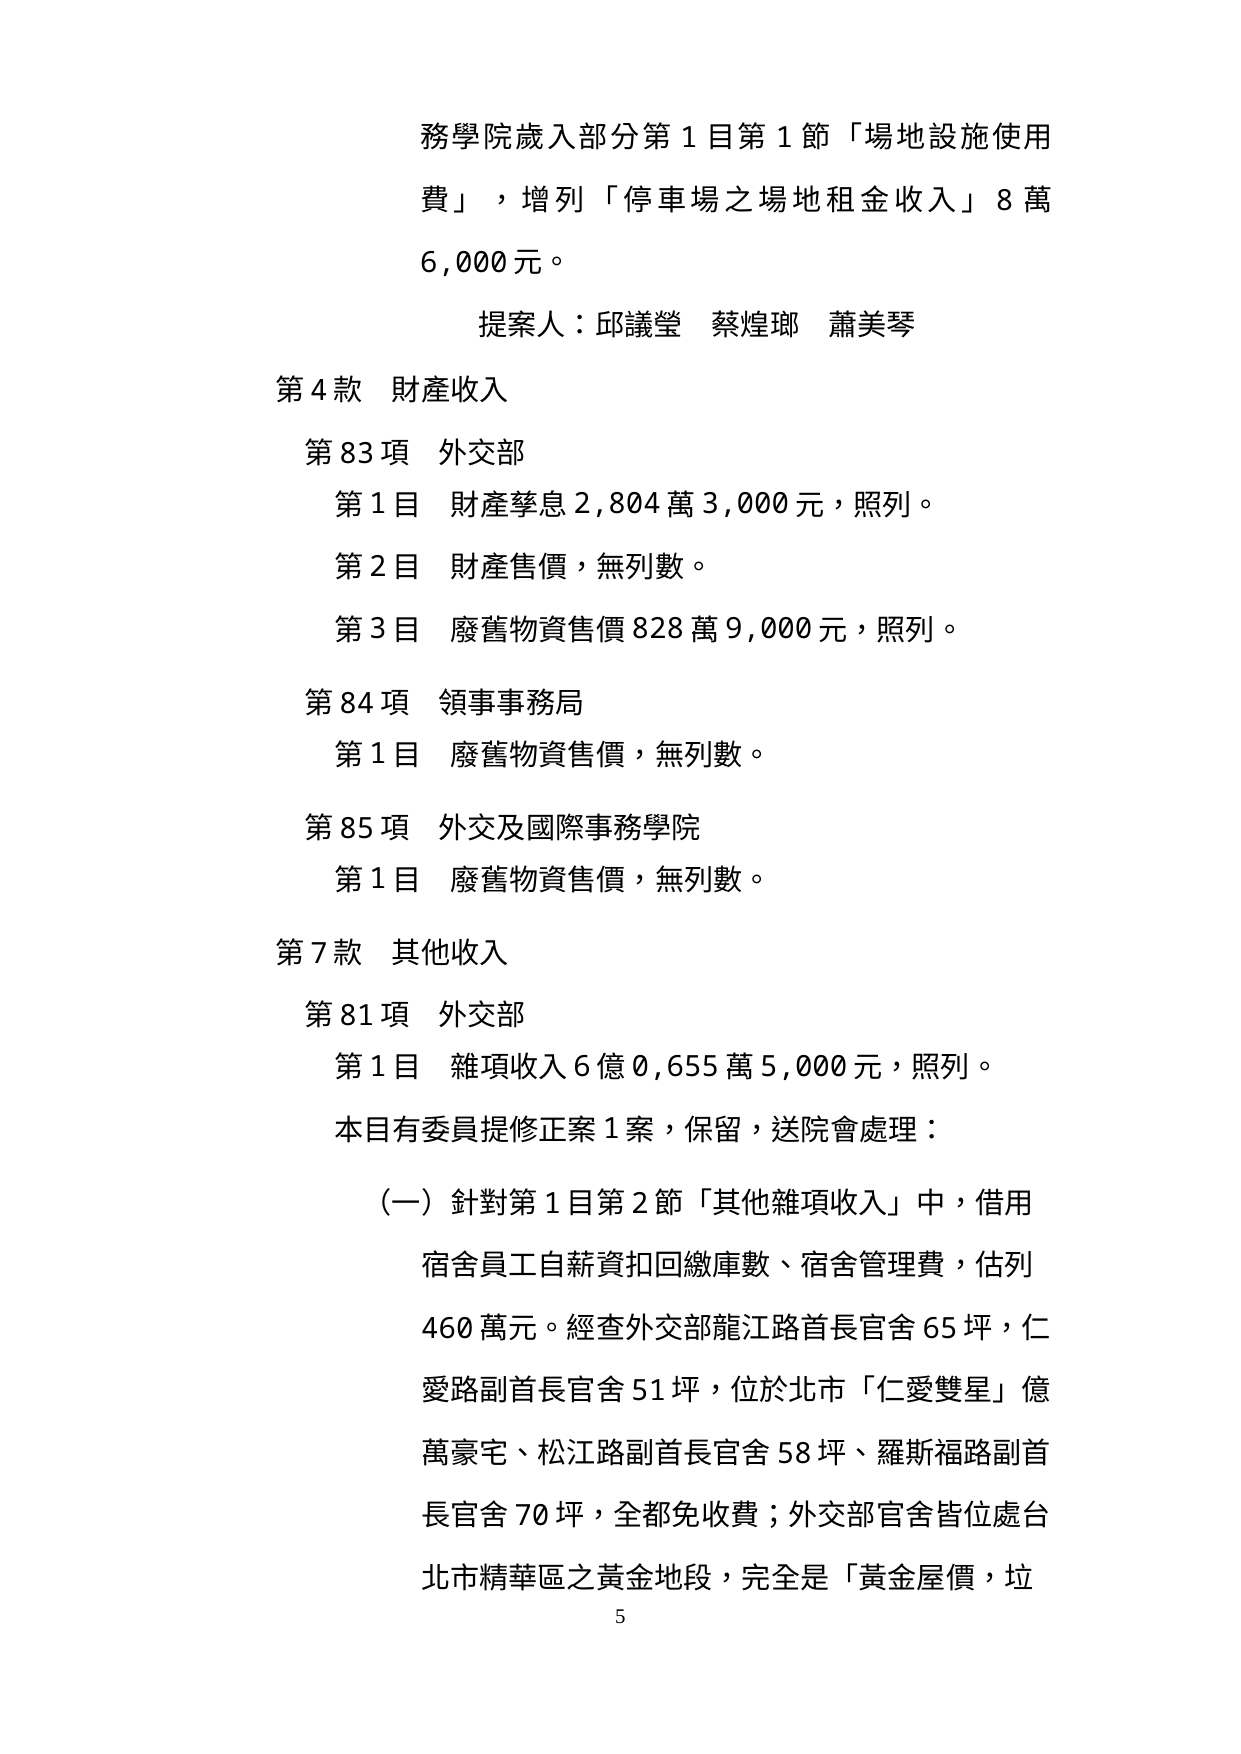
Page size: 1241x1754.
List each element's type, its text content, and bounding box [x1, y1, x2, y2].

text 第1目 財產孳息2,804萬3,000元，照列。 [319, 471, 1053, 534]
text 第7款 其他收入 [187, 909, 1053, 971]
text （一）有鑑於中央政府各部會中，教育部、財政部均編列員工使用機關（單位）停車場之場地租金收入，教育部員工停車費月租800元，財政部員工停車費月租1,000～1,100元。此外，台北市、新北市地區，大眾運輸功能便捷，外交部應鼓勵員工利用大眾運輸通勤，不收費形同變相鼓勵員工開車，違反馬政府落實節能減碳政策。故要求外交部主管及所屬位於台北市、新北市地區之機關單位，亦應比照辦理，收取員工停車費月租金，並訂定統一收費標準。爰針對外交部外交及國際事務學院歲入部分第1目第1節「場地設施使用費」，增列「停車場之場地租金收入」8萬6,000元。 [332, 96, 1053, 284]
text 第1目 廢舊物資售價，無列數。 [319, 846, 1053, 909]
text 第81項 外交部 [187, 971, 1053, 1034]
text 本目有委員提修正案1案，保留，送院會處理： [319, 1096, 1053, 1159]
text 提案人：邱議瑩 蔡煌瑯 蕭美琴 [361, 284, 1053, 346]
text （一）針對第1目第2節「其他雜項收入」中，借用宿舍員工自薪資扣回繳庫數、宿舍管理費，估列460萬元。經查外交部龍江路首長官舍65坪，仁愛路副首長官舍51坪，位於北市「仁愛雙星」億萬豪宅、松江路副首長官舍58坪、羅斯福路副首長官舍70坪，全都免收費；外交部官舍皆位處台北市精華區之黃金地段，完全是「黃金屋價，垃 [187, 1159, 1053, 1596]
text 第3目 廢舊物資售價828萬9,000元，照列。 [319, 596, 1053, 659]
text 第1目 廢舊物資售價，無列數。 [319, 721, 1053, 784]
text 第2目 財產售價，無列數。 [319, 534, 1053, 596]
text 第1目 雜項收入6億0,655萬5,000元，照列。 [319, 1034, 1053, 1096]
text 第83項 外交部 [187, 409, 1053, 471]
text 第85項 外交及國際事務學院 [187, 784, 1053, 846]
text 第84項 領事事務局 [187, 659, 1053, 721]
text 第4款 財產收入 [187, 346, 1053, 409]
